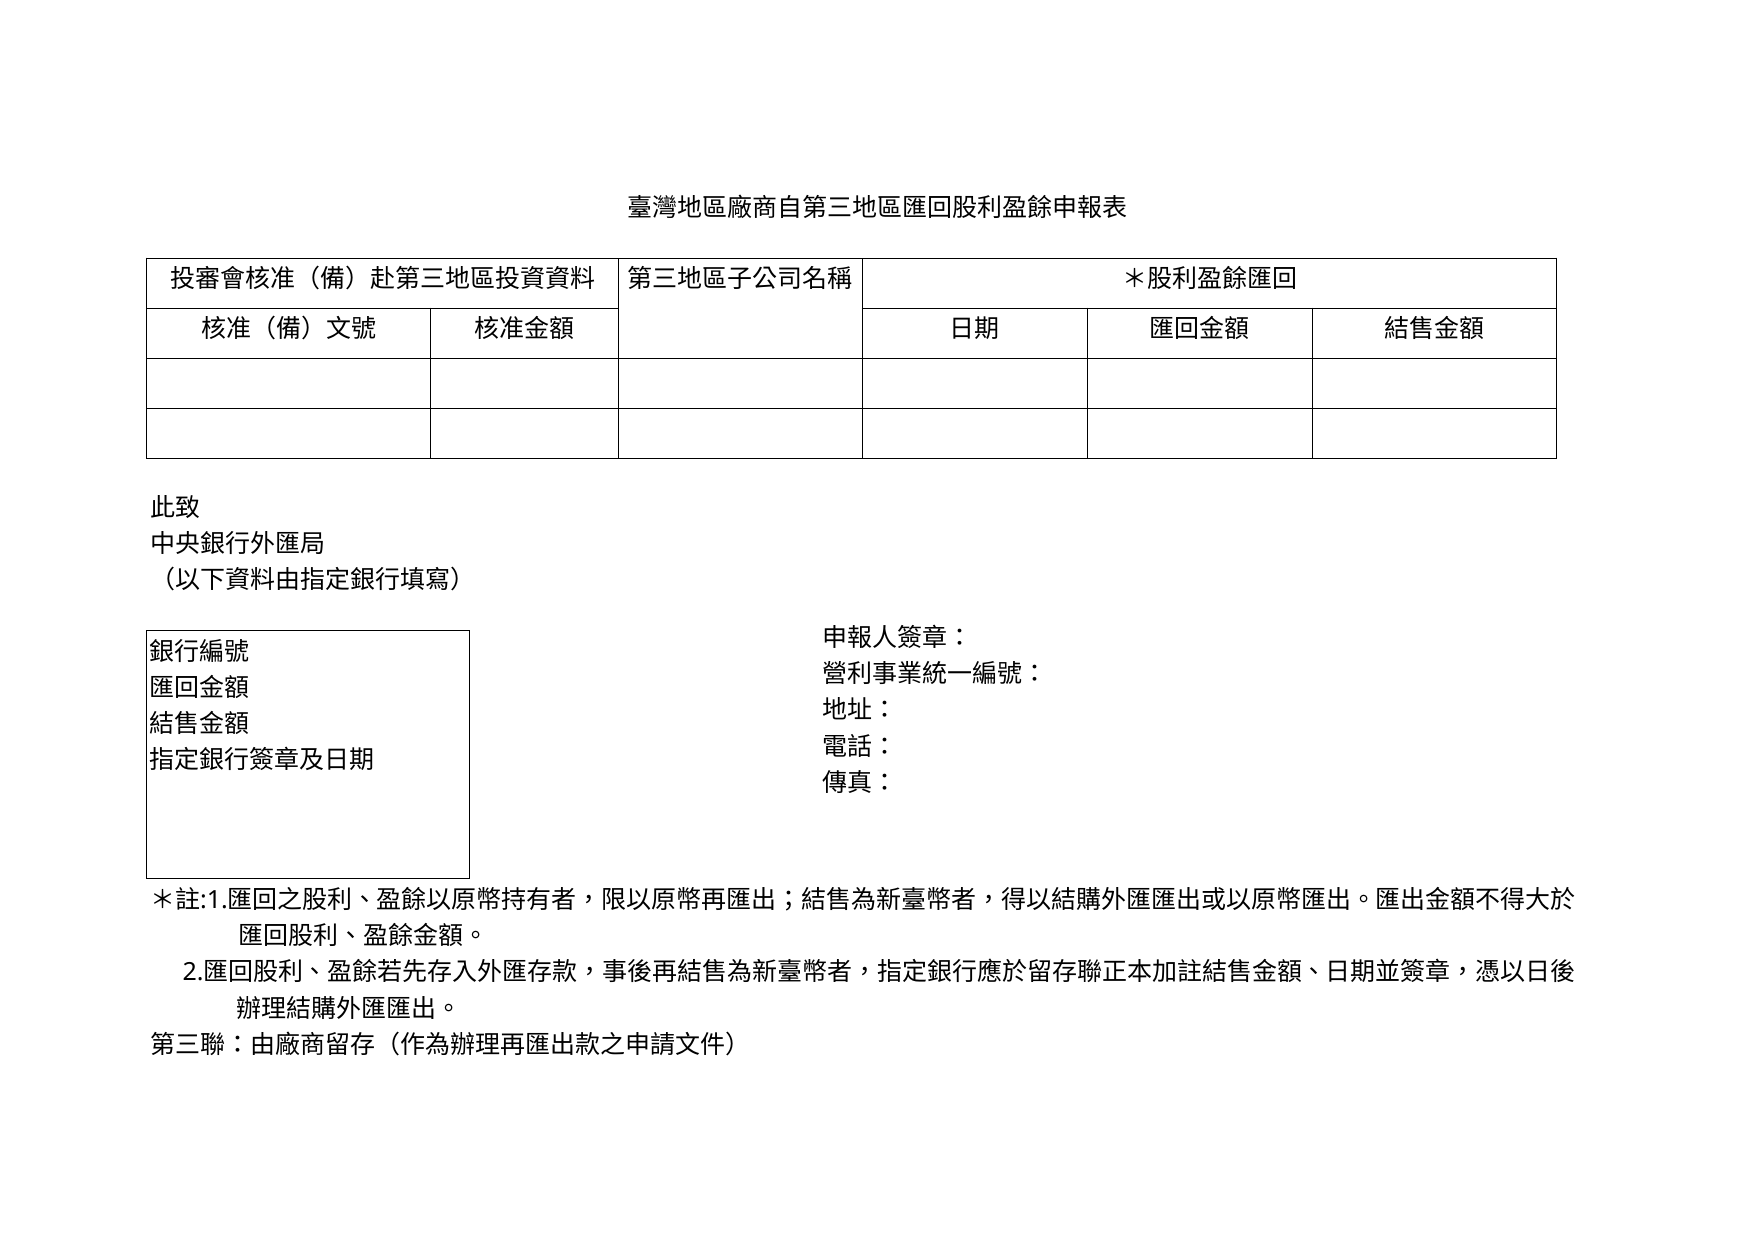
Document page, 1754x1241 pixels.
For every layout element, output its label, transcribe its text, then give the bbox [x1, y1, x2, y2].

table_cell [147, 409, 430, 457]
text （以下資料由指定銀行填寫） [150, 560, 1604, 596]
text 2.匯回股利、盈餘若先存入外匯存款，事後再結售為新臺幣者，指定銀行應於留存聯正本加註結售金額、日期並簽章，憑以日後辦理結購外匯匯出。 [150, 952, 1575, 1024]
table_cell [147, 359, 430, 407]
table_cell 日期 [863, 309, 1087, 357]
text 此致 [150, 487, 1604, 523]
table_cell [1313, 359, 1556, 407]
text 中央銀行外匯局 [150, 523, 1604, 560]
table_header 銀行編號 匯回金額 結售金額 指定銀行簽章及日期 [147, 631, 469, 878]
table_cell 匯回金額 [1088, 309, 1312, 357]
text ＊註:1.匯回之股利、盈餘以原幣持有者，限以原幣再匯出；結售為新臺幣者，得以結購外匯匯出或以原幣匯出。匯出金額不得大於匯回股利、盈餘金額。 [150, 879, 1575, 952]
table_cell 核准（備）文號 [147, 309, 430, 357]
table_cell [1313, 409, 1556, 457]
table_cell [619, 359, 862, 407]
table_header 第三地區子公司名稱 [619, 259, 862, 357]
table_header 投審會核准（備）赴第三地區投資資料 [147, 259, 618, 307]
table_cell [863, 359, 1087, 407]
table_cell [619, 409, 862, 457]
table_cell [1088, 409, 1312, 457]
table_cell [431, 409, 618, 457]
text 臺灣地區廠商自第三地區匯回股利盈餘申報表 [150, 187, 1604, 223]
table_cell 結售金額 [1313, 309, 1556, 357]
table_header ＊股利盈餘匯回 [863, 259, 1556, 307]
table_cell [863, 409, 1087, 457]
table_header 申報人簽章： 營利事業統一編號： 地址： 電話： 傳真： [819, 618, 1235, 799]
table_cell [1088, 359, 1312, 407]
table_cell 核准金額 [431, 309, 618, 357]
table_cell [431, 359, 618, 407]
text 第三聯：由廠商留存（作為辦理再匯出款之申請文件） [150, 1024, 1604, 1061]
